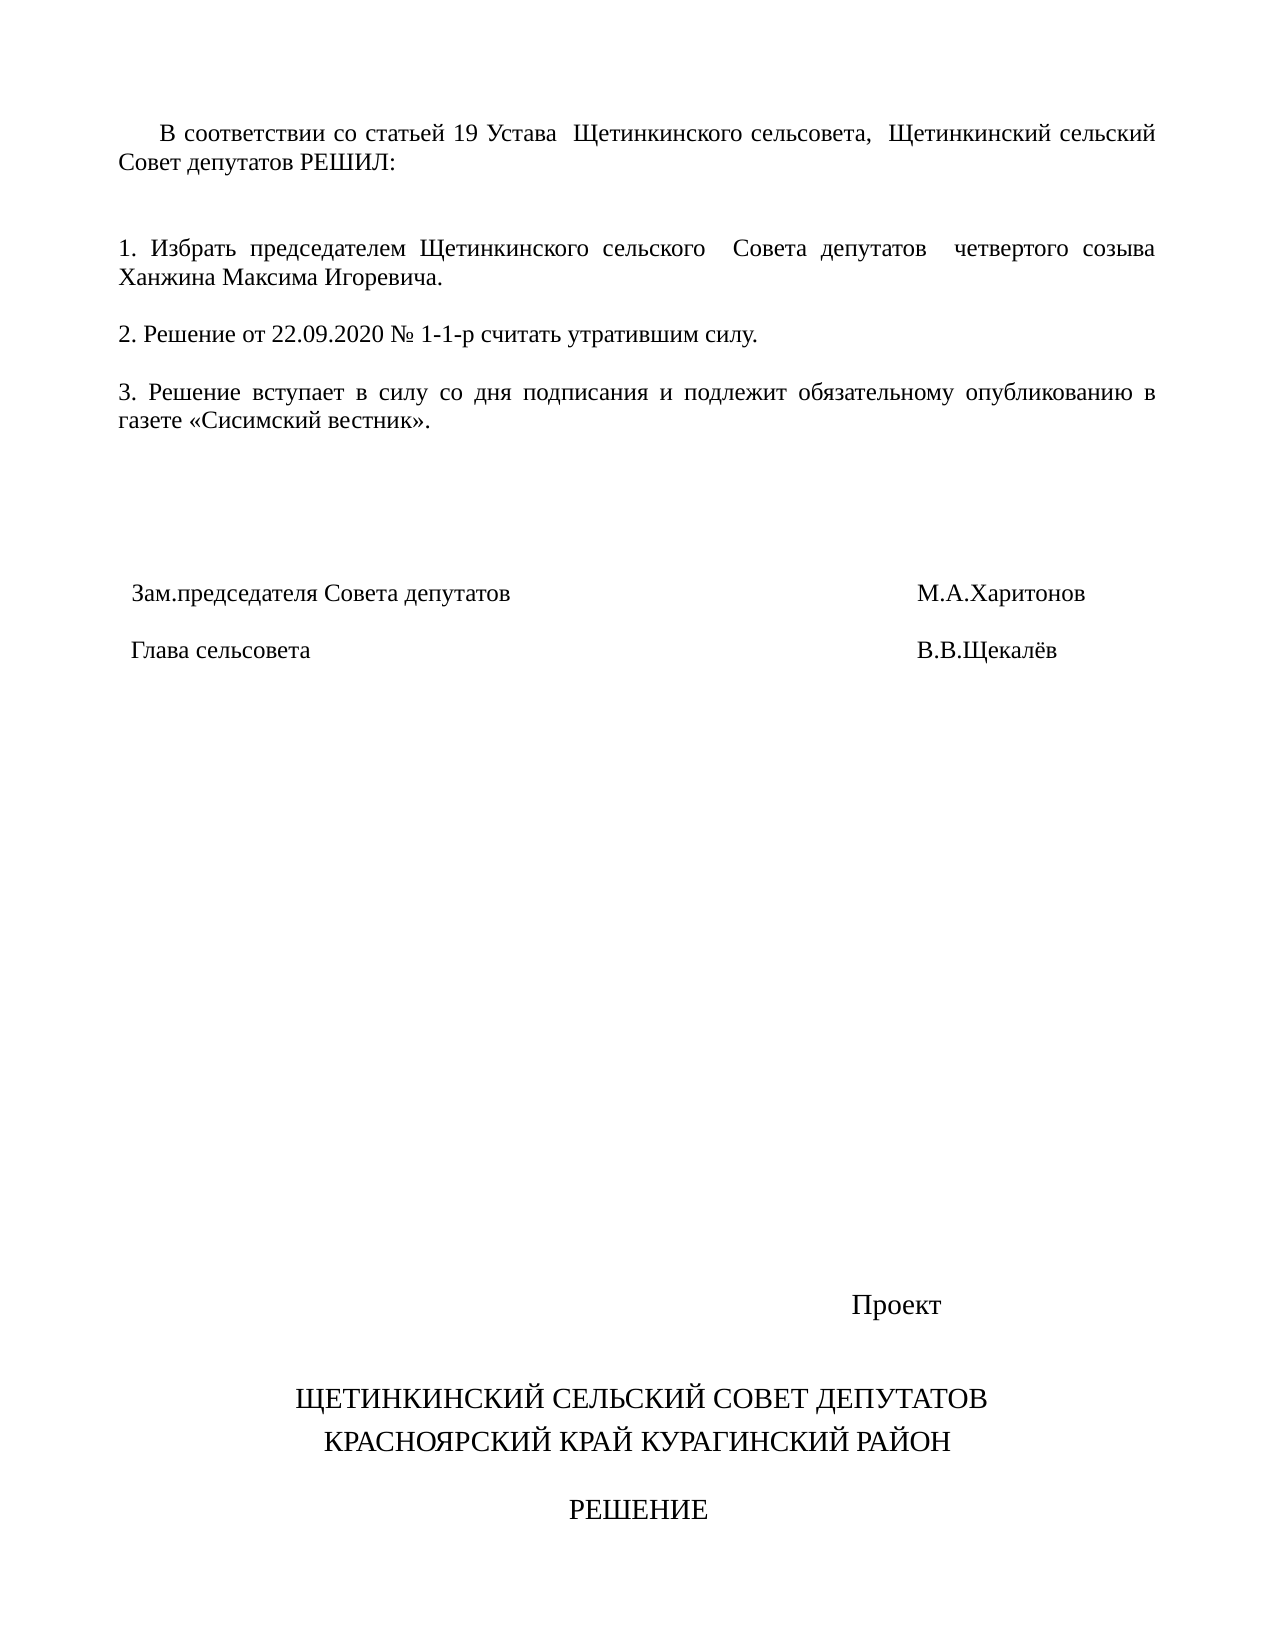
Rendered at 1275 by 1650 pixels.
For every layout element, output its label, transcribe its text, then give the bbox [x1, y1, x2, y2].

text РЕШЕНИЕ [120, 1492, 1157, 1525]
text Проект [118, 1287, 1157, 1321]
text Зам.председателя Совета депутатов М.А.Харитонов [118, 578, 1157, 607]
text 1. Избрать председателем Щетинкинского сельского Совета депутатов четвертого созыва Ханжина Максима Игоревича. [118, 233, 1157, 291]
text В соответствии со статьей 19 Устава Щетинкинского сельсовета, Щетинкинский сельский Совет депутатов РЕШИЛ: [118, 118, 1157, 176]
text Глава сельсовета В.В.Щекалёв [118, 636, 1157, 664]
text 3. Решение вступает в силу со дня подписания и подлежит обязательному опубликованию в газете «Сисимский вестник». [118, 377, 1157, 434]
text 2. Решение от 22.09.2020 № 1-1-р считать утратившим силу. [118, 319, 1157, 348]
text КРАСНОЯРСКИЙ КРАЙ КУРАГИНСКИЙ РАЙОН [118, 1414, 1157, 1461]
text ЩЕТИНКИНСКИЙ СЕЛЬСКИЙ СОВЕТ ДЕПУТАТОВ [119, 1383, 1157, 1414]
